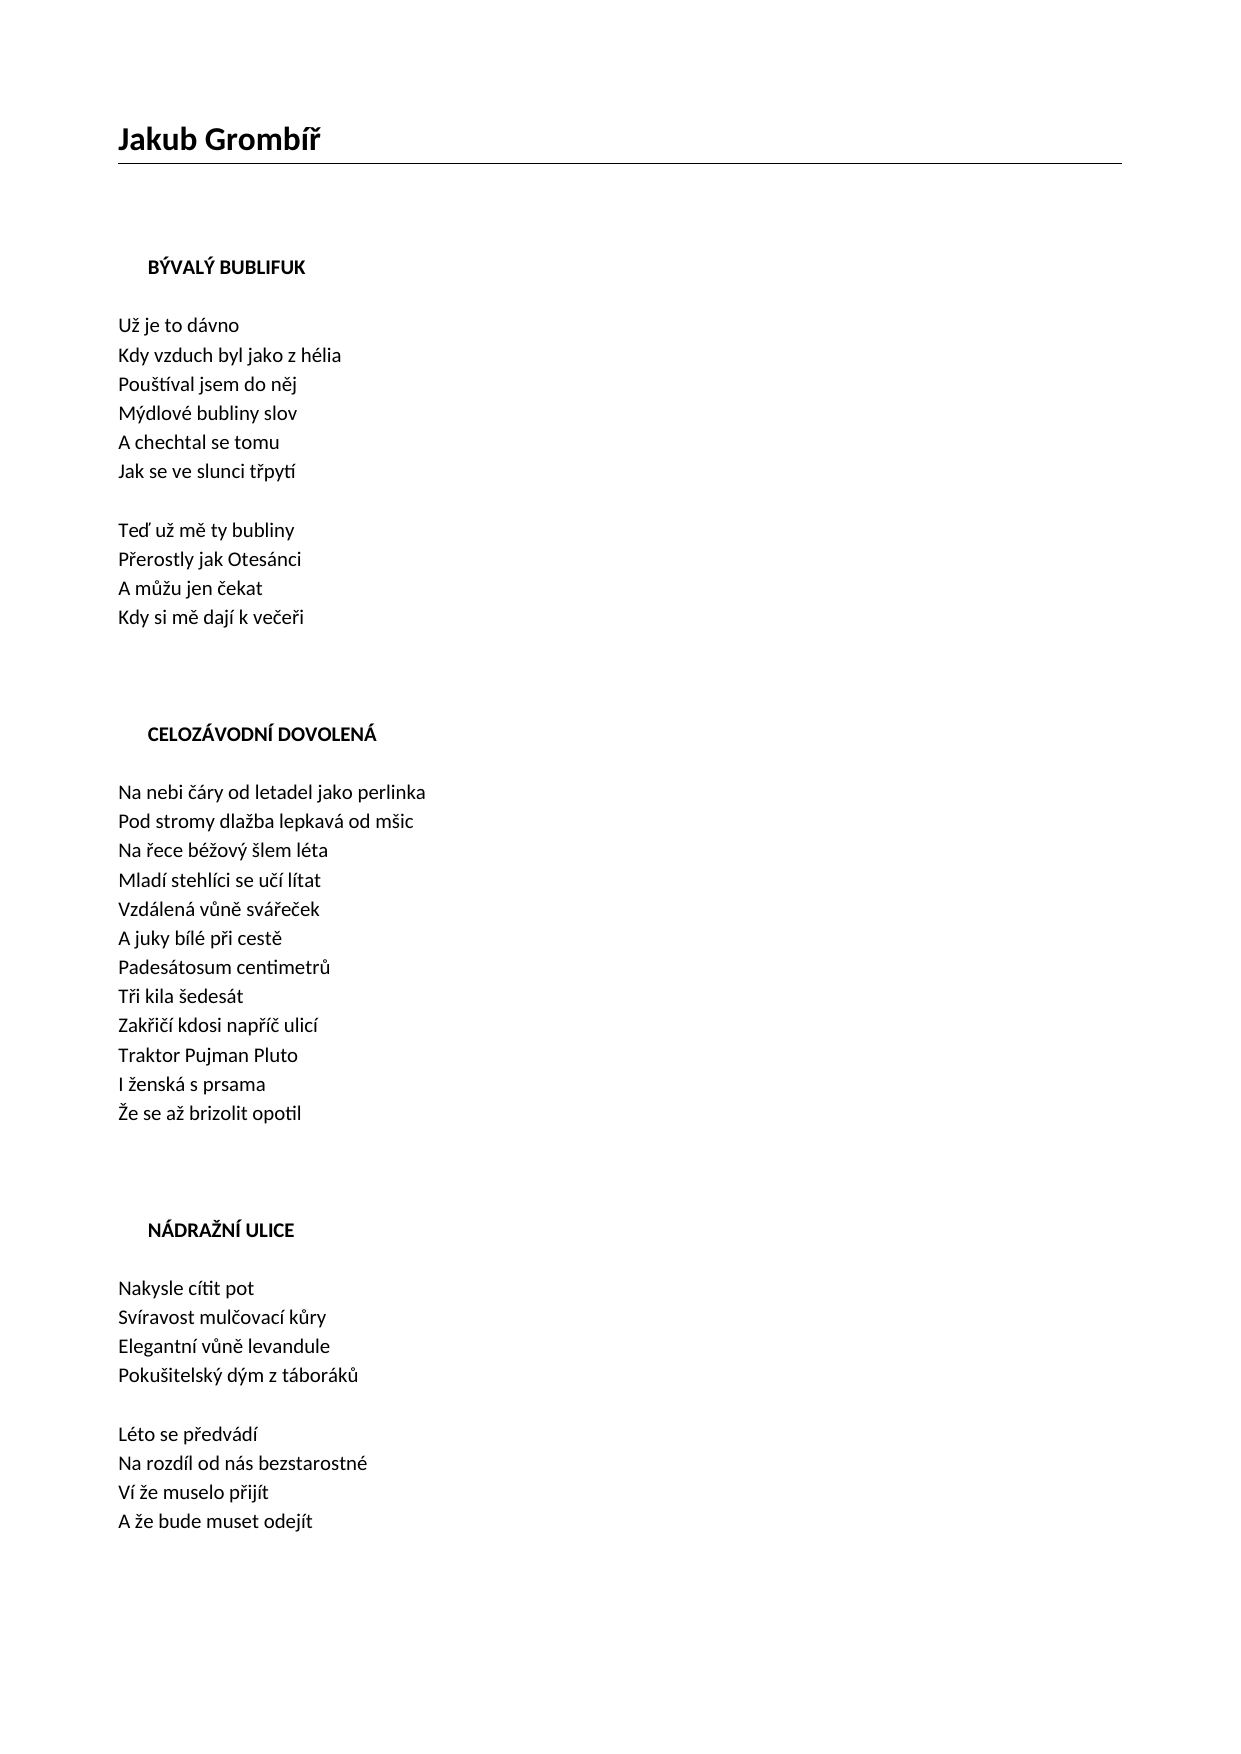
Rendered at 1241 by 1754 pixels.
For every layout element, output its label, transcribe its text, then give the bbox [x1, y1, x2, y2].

text Elegantní vůně levandule [118, 1330, 1122, 1359]
text Nakysle cítit pot [118, 1271, 1122, 1301]
subtitle Celozávodní dovolená [148, 717, 1122, 746]
text A chechtal se tomu [118, 426, 1122, 455]
text Vzdálená vůně svářeček [118, 892, 1122, 921]
text Mladí stehlíci se učí lítat [118, 863, 1122, 892]
text Kdy si mě dají k večeři [118, 601, 1122, 630]
text Ví že muselo přijít [118, 1476, 1122, 1505]
text Jak se ve slunci třpytí [118, 455, 1122, 484]
text Jakub Grombíř [118, 118, 1122, 163]
text Na nebi čáry od letadel jako perlinka [118, 776, 1122, 805]
text A že bude muset odejít [118, 1505, 1122, 1534]
text Traktor Pujman Pluto [118, 1038, 1122, 1067]
text Padesátosum centimetrů [118, 951, 1122, 980]
text Zakřičí kdosi napříč ulicí [118, 1009, 1122, 1038]
text A juky bílé při cestě [118, 921, 1122, 951]
subtitle Bývalý bublifuk [148, 251, 1122, 280]
text Mýdlové bubliny slov [118, 396, 1122, 426]
text I ženská s prsama [118, 1067, 1122, 1096]
text Že se až brizolit opotil [118, 1096, 1122, 1126]
subtitle Nádražní ulice [148, 1213, 1122, 1242]
text A můžu jen čekat [118, 571, 1122, 601]
text Přerostly jak Otesánci [118, 542, 1122, 571]
text Pouštíval jsem do něj [118, 367, 1122, 396]
text Kdy vzduch byl jako z hélia [118, 338, 1122, 367]
text Tři kila šedesát [118, 980, 1122, 1009]
text Na řece béžový šlem léta [118, 834, 1122, 863]
text Pokušitelský dým z táboráků [118, 1359, 1122, 1388]
text Na rozdíl od nás bezstarostné [118, 1446, 1122, 1476]
text Svíravost mulčovací kůry [118, 1301, 1122, 1330]
text Už je to dávno [118, 309, 1122, 338]
text Léto se předvádí [118, 1417, 1122, 1446]
text Teď už mě ty bubliny [118, 513, 1122, 542]
text Pod stromy dlažba lepkavá od mšic [118, 805, 1122, 834]
